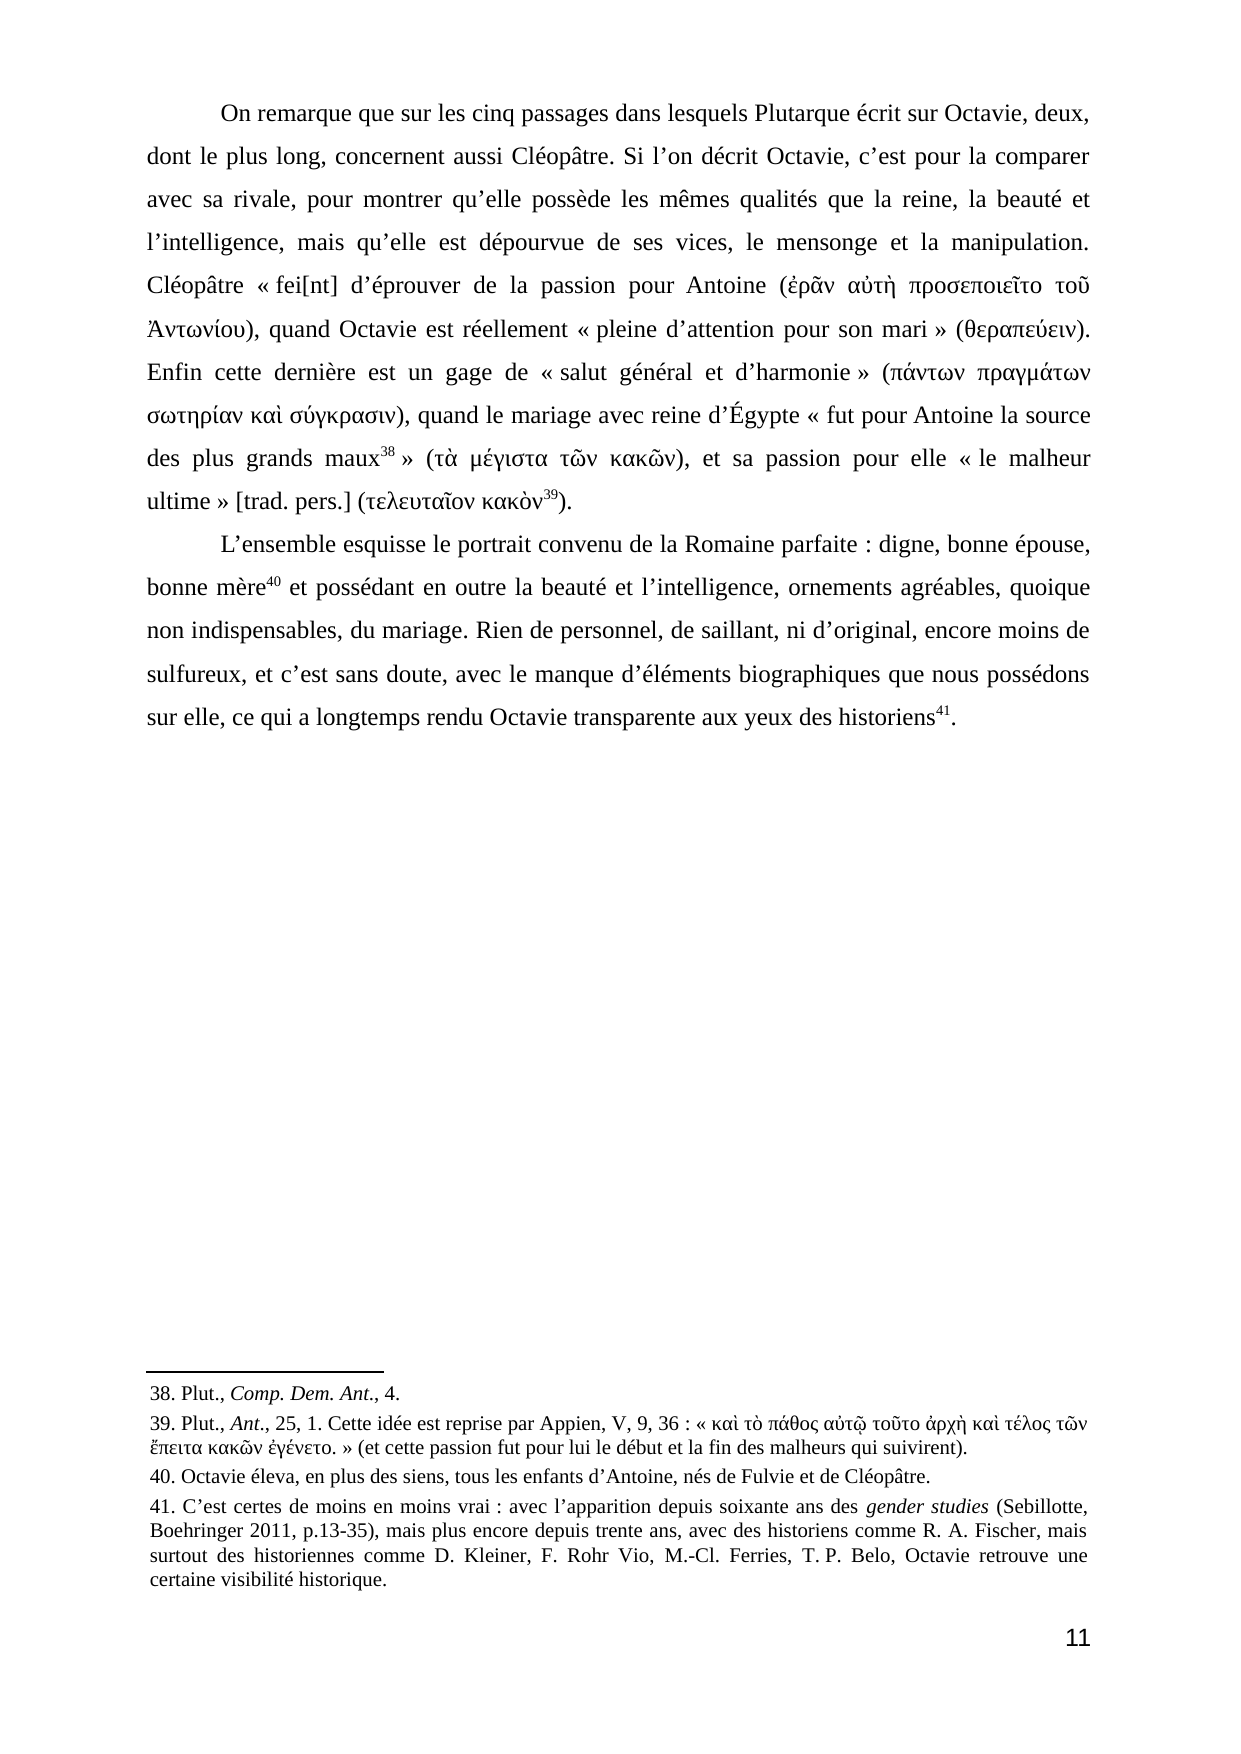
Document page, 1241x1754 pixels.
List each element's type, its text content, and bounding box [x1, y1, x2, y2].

text . C’est certes de moins en moins vrai : avec l’apparition depuis soixante ans des gender studies (Sebillotte, Boehringer 2011, p.13-35), mais plus encore depuis trente ans, avec des historiens comme R. A. Fischer, mais surtout des historiennes comme D. Kleiner, F. Rohr Vio, M.-Cl. Ferries, T. P. Belo, Octavie retrouve une certaine visibilité historique. [147, 1491, 1091, 1593]
text . Octavie éleva, en plus des siens, tous les enfants d’Antoine, nés de Fulvie et de Cléopâtre. [147, 1462, 1091, 1491]
text On remarque que sur les cinq passages dans lesquels Plutarque écrit sur Octavie, deux, dont le plus long, concernent aussi Cléopâtre. Si l’on décrit Octavie, c’est pour la comparer avec sa rivale, pour montrer qu’elle possède les mêmes qualités que la reine, la beauté et l’intelligence, mais qu’elle est dépourvue de ses vices, le mensonge et la manipulation. Cléopâtre « fei[nt] d’éprouver de la passion pour Antoine (ἐρᾶν αὐτὴ προσεποιεῖτο τοῦ Ἀντωνίου), quand Octavie est réellement « pleine d’attention pour son mari » (θεραπεύειν). Enfin cette dernière est un gage de « salut général et d’harmonie » (πάντων πραγμάτων σωτηρίαν καὶ σύγκρασιν), quand le mariage avec reine d’Égypte « fut pour Antoine la source des plus grands maux » (τὰ μέγιστα τῶν κακῶν), et sa passion pour elle « le malheur ultime » [trad. pers.] (τελευταῖον κακὸν). [147, 98, 1091, 515]
text L’ensemble esquisse le portrait convenu de la Romaine parfaite : digne, bonne épouse, bonne mère et possédant en outre la beauté et l’intelligence, ornements agréables, quoique non indispensables, du mariage. Rien de personnel, de saillant, ni d’original, encore moins de sulfureux, et c’est sans doute, avec le manque d’éléments biographiques que nous possédons sur elle, ce qui a longtemps rendu Octavie transparente aux yeux des historiens. [147, 529, 1091, 731]
text . Plut., Comp. Dem. Ant., 4. [147, 1378, 1091, 1408]
text . Plut., Ant., 25, 1. Cette idée est reprise par Appien, V, 9, 36 : « καὶ τὸ πάθος αὐτῷ τοῦτο ἀρχὴ καὶ τέλος τῶν ἔπειτα κακῶν ἐγένετο. » (et cette passion fut pour lui le début et la fin des malheurs qui suivirent). [147, 1408, 1091, 1462]
